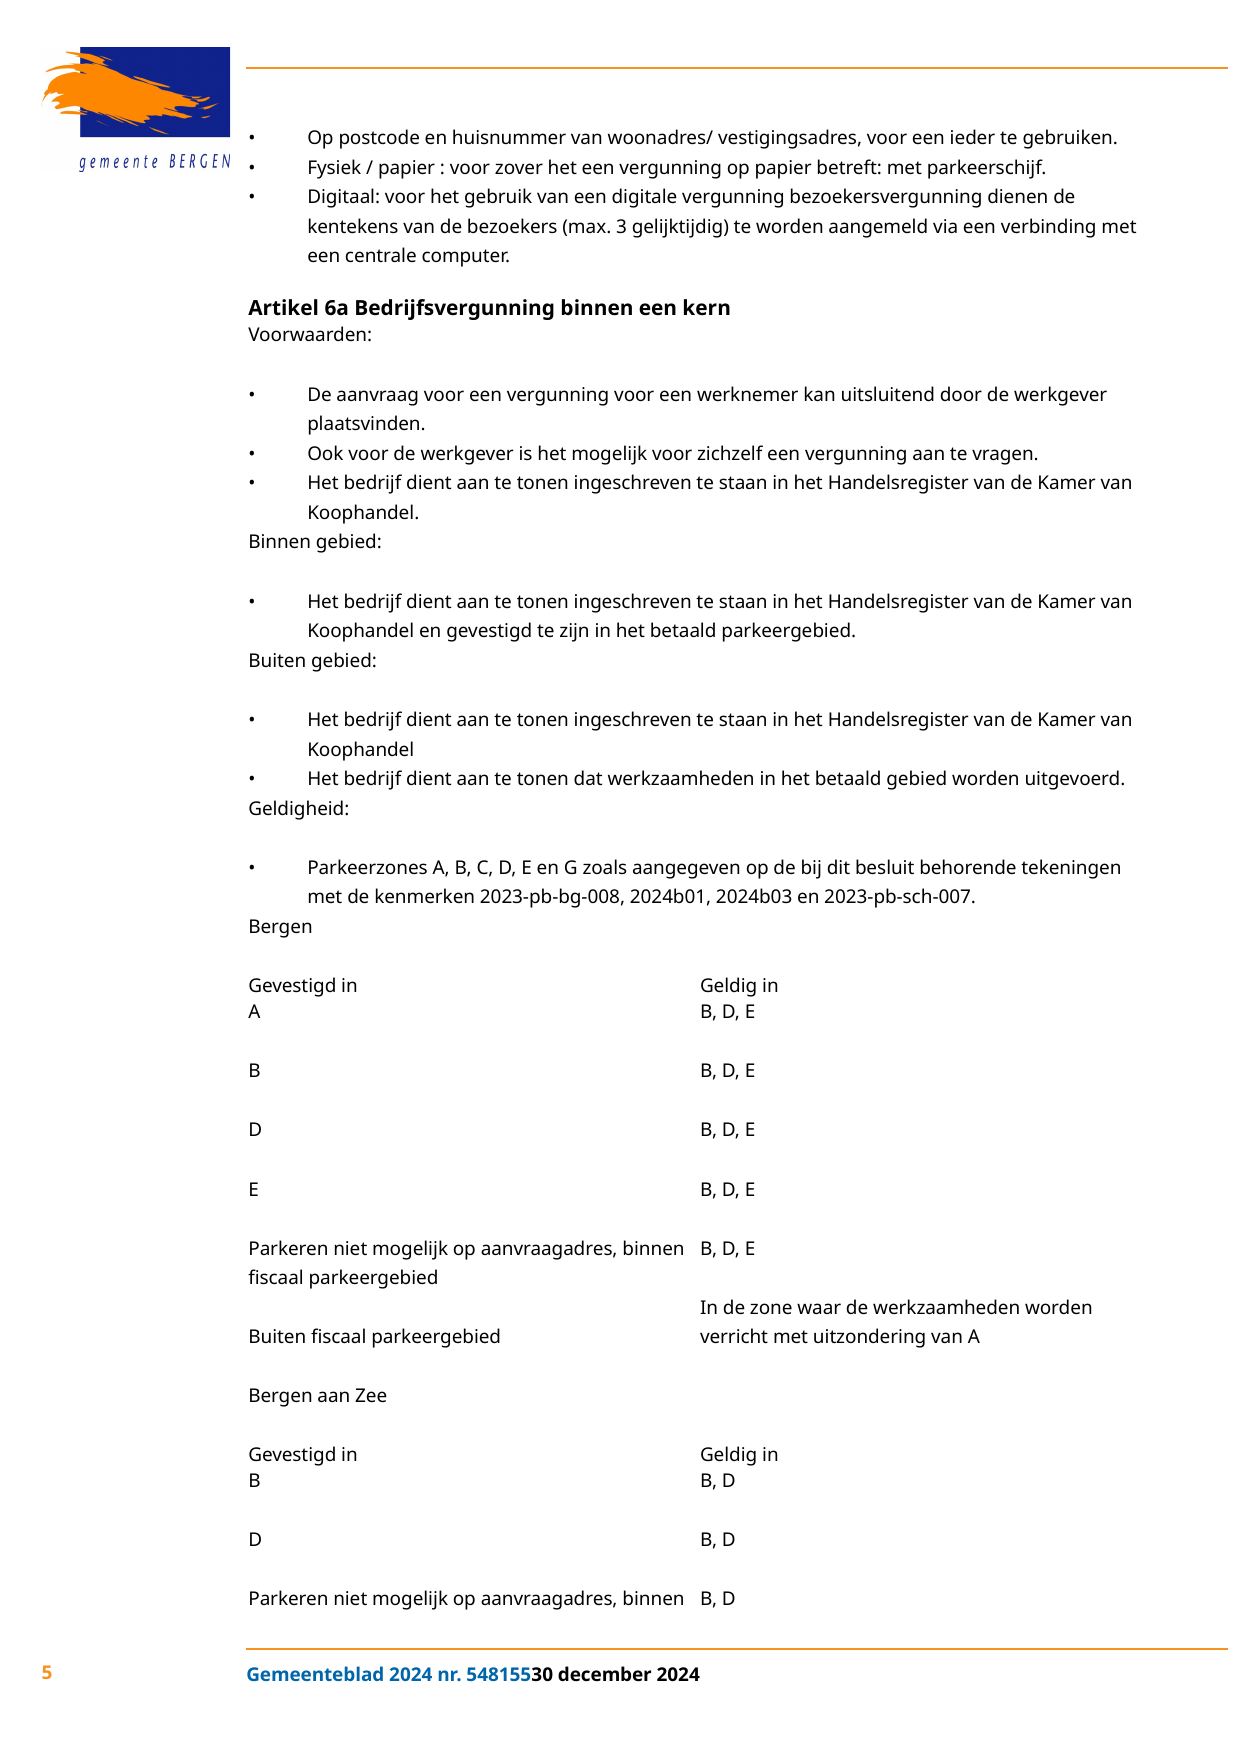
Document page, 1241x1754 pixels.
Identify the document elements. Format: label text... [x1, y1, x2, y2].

text Bergen aan Zee [248, 1382, 1152, 1408]
table_cell B, D, E B, D, E B, D, E B, D, E B, D, E In de zone waar de werkzaamheden worden verricht met uitzondering van A [700, 998, 1152, 1349]
picture [41, 47, 231, 172]
table_cell A B D E Parkeren niet mogelijk op aanvraagadres, binnen fiscaal parkeergebied Buiten fiscaal parkeergebied [248, 998, 700, 1349]
text Artikel 6a Bedrijfsvergunning binnen een kern [248, 293, 1152, 322]
text Buiten gebied: [248, 647, 1152, 673]
list Het bedrijf dient aan te tonen dat werkzaamheden in het betaald gebied worden uitgevoerd. [248, 765, 1152, 791]
list Digitaal: voor het gebruik van een digitale vergunning bezoekersvergunning dienen de kentekens van de bezoekers (max. 3 gelijktijdig) te worden aangemeld via een verbinding met een centrale computer. [248, 183, 1152, 268]
list Het bedrijf dient aan te tonen ingeschreven te staan in het Handelsregister van de Kamer van Koophandel. [248, 469, 1152, 525]
list De aanvraag voor een vergunning voor een werknemer kan uitsluitend door de werkgever plaatsvinden. [248, 381, 1152, 436]
list Parkeerzones A, B, C, D, E en G zoals aangegeven op de bij dit besluit behorende tekeningen met de kenmerken 2023-pb-bg-008, 2024b01, 2024b03 en 2023-pb-sch-007. [248, 854, 1152, 909]
text Voorwaarden: [248, 322, 1152, 347]
table_header Geldig in [700, 973, 1152, 998]
text Bergen [248, 913, 1152, 939]
table_header Gevestigd in [248, 1441, 700, 1467]
list Op postcode en huisnummer van woonadres/ vestigingsadres, voor een ieder te gebruiken. [248, 124, 1152, 150]
table_cell B D Parkeren niet mogelijk op aanvraagadres, binnen [248, 1467, 700, 1611]
table_cell B, D B, D B, D [700, 1467, 1152, 1611]
list Fysiek / papier : voor zover het een vergunning op papier betreft: met parkeerschijf. [248, 154, 1152, 180]
text Geldigheid: [248, 795, 1152, 821]
text Binnen gebied: [248, 529, 1152, 554]
list Het bedrijf dient aan te tonen ingeschreven te staan in het Handelsregister van de Kamer van Koophandel [248, 706, 1152, 761]
list Ook voor de werkgever is het mogelijk voor zichzelf een vergunning aan te vragen. [248, 440, 1152, 466]
table_header Geldig in [700, 1441, 1152, 1467]
table_header Gevestigd in [248, 973, 700, 998]
list Het bedrijf dient aan te tonen ingeschreven te staan in het Handelsregister van de Kamer van Koophandel en gevestigd te zijn in het betaald parkeergebied. [248, 588, 1152, 643]
